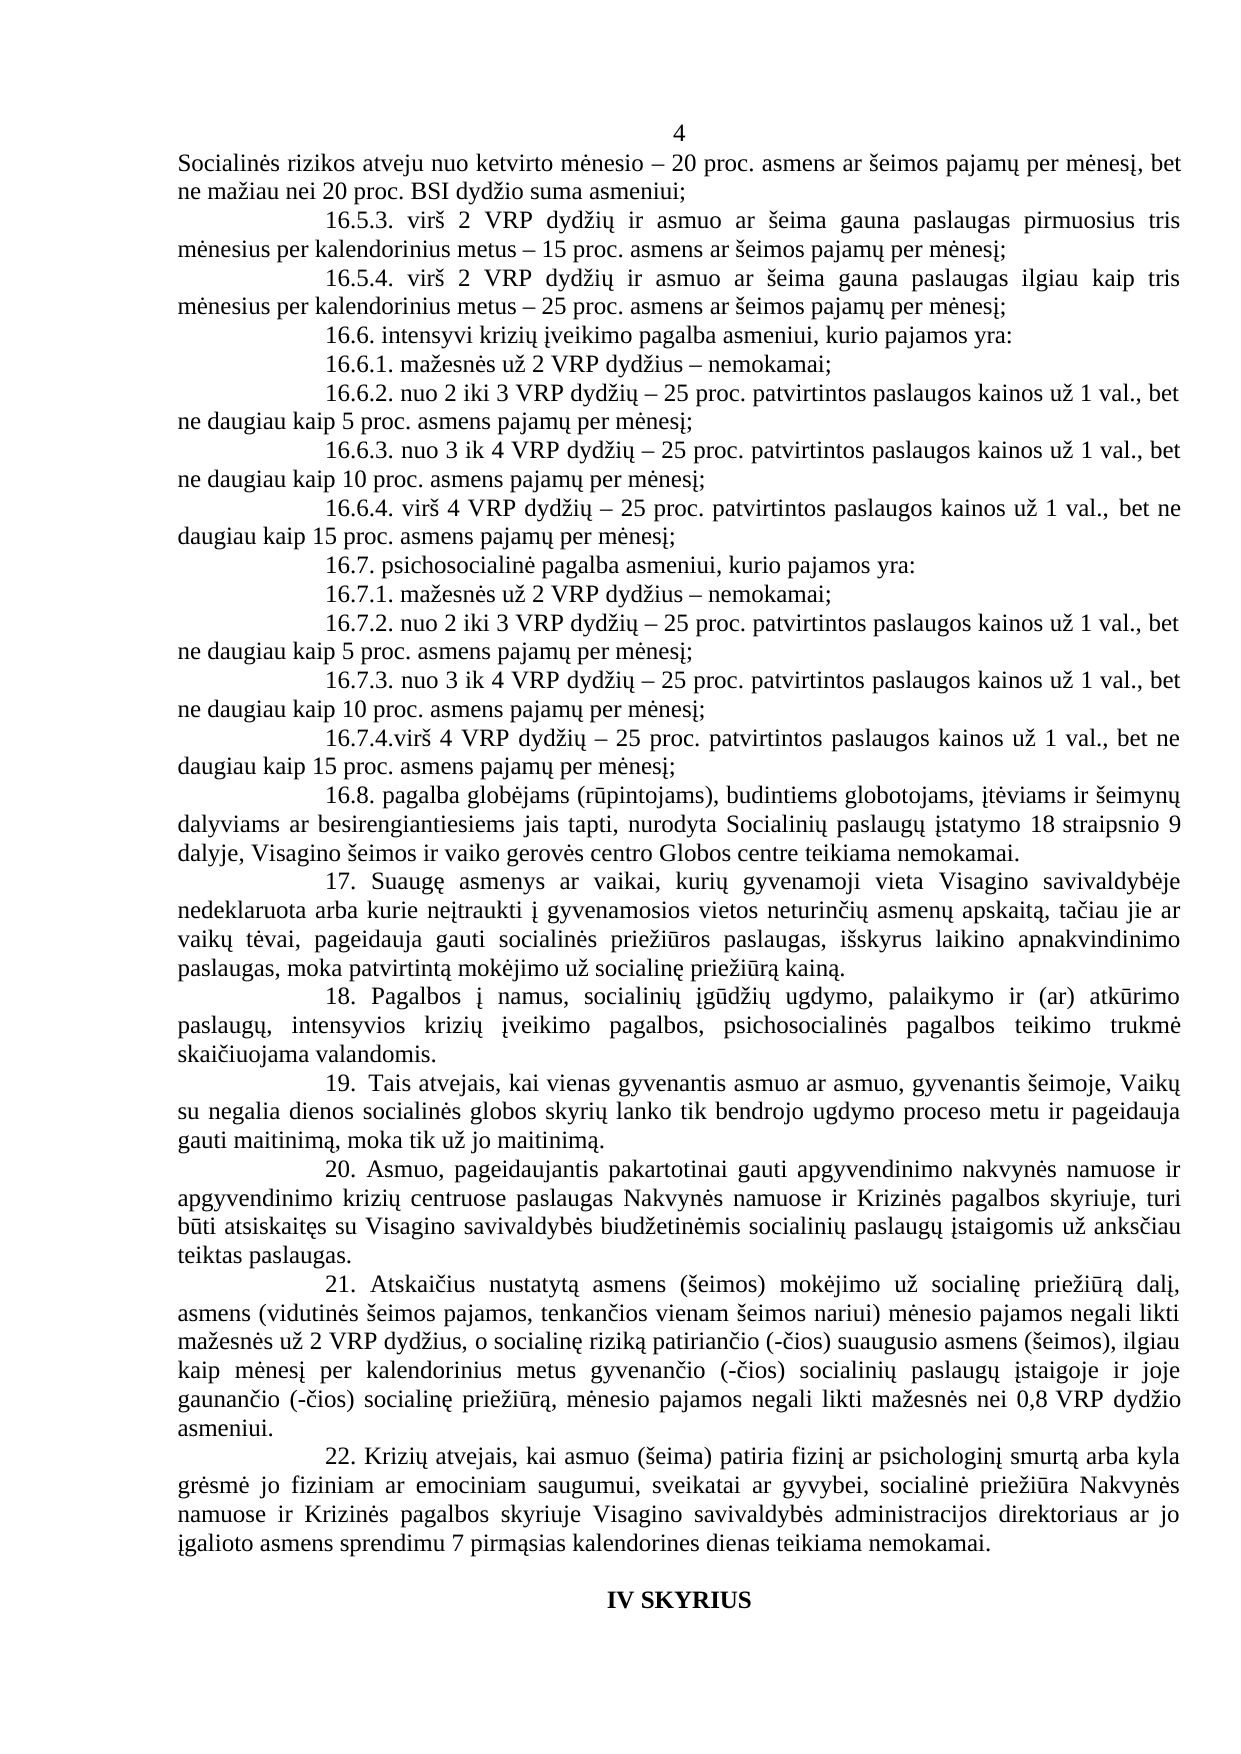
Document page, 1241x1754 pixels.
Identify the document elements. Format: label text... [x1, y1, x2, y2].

text 16.7.2. nuo 2 iki 3 VRP dydžių – 25 proc. patvirtintos paslaugos kainos už 1 val., bet ne daugiau kaip 5 proc. asmens pajamų per mėnesį; [177, 608, 1181, 665]
text 16.5.4. virš 2 VRP dydžių ir asmuo ar šeima gauna paslaugas ilgiau kaip tris mėnesius per kalendorinius metus – 25 proc. asmens ar šeimos pajamų per mėnesį; [177, 263, 1181, 320]
text 21. Atskaičius nustatytą asmens (šeimos) mokėjimo už socialinę priežiūrą dalį, asmens (vidutinės šeimos pajamos, tenkančios vienam šeimos nariui) mėnesio pajamos negali likti mažesnės už 2 VRP dydžius, o socialinę riziką patiriančio (-čios) suaugusio asmens (šeimos), ilgiau kaip mėnesį per kalendorinius metus gyvenančio (-čios) socialinių paslaugų įstaigoje ir joje gaunančio (-čios) socialinę priežiūrą, mėnesio pajamos negali likti mažesnės nei 0,8 VRP dydžio asmeniui. [177, 1269, 1181, 1441]
text 16.5.3. virš 2 VRP dydžių ir asmuo ar šeima gauna paslaugas pirmuosius tris mėnesius per kalendorinius metus – 15 proc. asmens ar šeimos pajamų per mėnesį; [177, 205, 1181, 263]
text 16.7. psichosocialinė pagalba asmeniui, kurio pajamos yra: [177, 550, 1181, 579]
text Socialinės rizikos atveju nuo ketvirto mėnesio – 20 proc. asmens ar šeimos pajamų per mėnesį, bet ne mažiau nei 20 proc. BSI dydžio suma asmeniui; [177, 148, 1181, 205]
text IV SKYRIUS [177, 1585, 1181, 1614]
text 16.8. pagalba globėjams (rūpintojams), budintiems globotojams, įtėviams ir šeimynų dalyviams ar besirengiantiesiems jais tapti, nurodyta Socialinių paslaugų įstatymo 18 straipsnio 9 dalyje, Visagino šeimos ir vaiko gerovės centro Globos centre teikiama nemokamai. [177, 780, 1181, 866]
text 16.6.2. nuo 2 iki 3 VRP dydžių – 25 proc. patvirtintos paslaugos kainos už 1 val., bet ne daugiau kaip 5 proc. asmens pajamų per mėnesį; [177, 378, 1181, 435]
text 16.7.1. mažesnės už 2 VRP dydžius – nemokamai; [177, 579, 1181, 608]
text 16.6.3. nuo 3 ik 4 VRP dydžių – 25 proc. patvirtintos paslaugos kainos už 1 val., bet ne daugiau kaip 10 proc. asmens pajamų per mėnesį; [177, 435, 1181, 493]
text 17. Suaugę asmenys ar vaikai, kurių gyvenamoji vieta Visagino savivaldybėje nedeklaruota arba kurie neįtraukti į gyvenamosios vietos neturinčių asmenų apskaitą, tačiau jie ar vaikų tėvai, pageidauja gauti socialinės priežiūros paslaugas, išskyrus laikino apnakvindinimo paslaugas, moka patvirtintą mokėjimo už socialinę priežiūrą kainą. [177, 866, 1181, 981]
text 18. Pagalbos į namus, socialinių įgūdžių ugdymo, palaikymo ir (ar) atkūrimo paslaugų, intensyvios krizių įveikimo pagalbos, psichosocialinės pagalbos teikimo trukmė skaičiuojama valandomis. [177, 981, 1181, 1068]
text 20. Asmuo, pageidaujantis pakartotinai gauti apgyvendinimo nakvynės namuose ir apgyvendinimo krizių centruose paslaugas Nakvynės namuose ir Krizinės pagalbos skyriuje, turi būti atsiskaitęs su Visagino savivaldybės biudžetinėmis socialinių paslaugų įstaigomis už anksčiau teiktas paslaugas. [177, 1154, 1181, 1269]
text 22. Krizių atvejais, kai asmuo (šeima) patiria fizinį ar psichologinį smurtą arba kyla grėsmė jo fiziniam ar emociniam saugumui, sveikatai ar gyvybei, socialinė priežiūra Nakvynės namuose ir Krizinės pagalbos skyriuje Visagino savivaldybės administracijos direktoriaus ar jo įgalioto asmens sprendimu 7 pirmąsias kalendorines dienas teikiama nemokamai. [177, 1441, 1181, 1556]
text 16.6.1. mažesnės už 2 VRP dydžius – nemokamai; [177, 349, 1181, 378]
text 16.6. intensyvi krizių įveikimo pagalba asmeniui, kurio pajamos yra: [177, 320, 1181, 349]
text 16.6.4. virš 4 VRP dydžių – 25 proc. patvirtintos paslaugos kainos už 1 val., bet ne daugiau kaip 15 proc. asmens pajamų per mėnesį; [177, 493, 1181, 550]
text 16.7.3. nuo 3 ik 4 VRP dydžių – 25 proc. patvirtintos paslaugos kainos už 1 val., bet ne daugiau kaip 10 proc. asmens pajamų per mėnesį; [177, 665, 1181, 723]
text 16.7.4.virš 4 VRP dydžių – 25 proc. patvirtintos paslaugos kainos už 1 val., bet ne daugiau kaip 15 proc. asmens pajamų per mėnesį; [177, 723, 1181, 780]
text 19. Tais atvejais, kai vienas gyvenantis asmuo ar asmuo, gyvenantis šeimoje, Vaikų su negalia dienos socialinės globos skyrių lanko tik bendrojo ugdymo proceso metu ir pageidauja gauti maitinimą, moka tik už jo maitinimą. [177, 1068, 1181, 1154]
